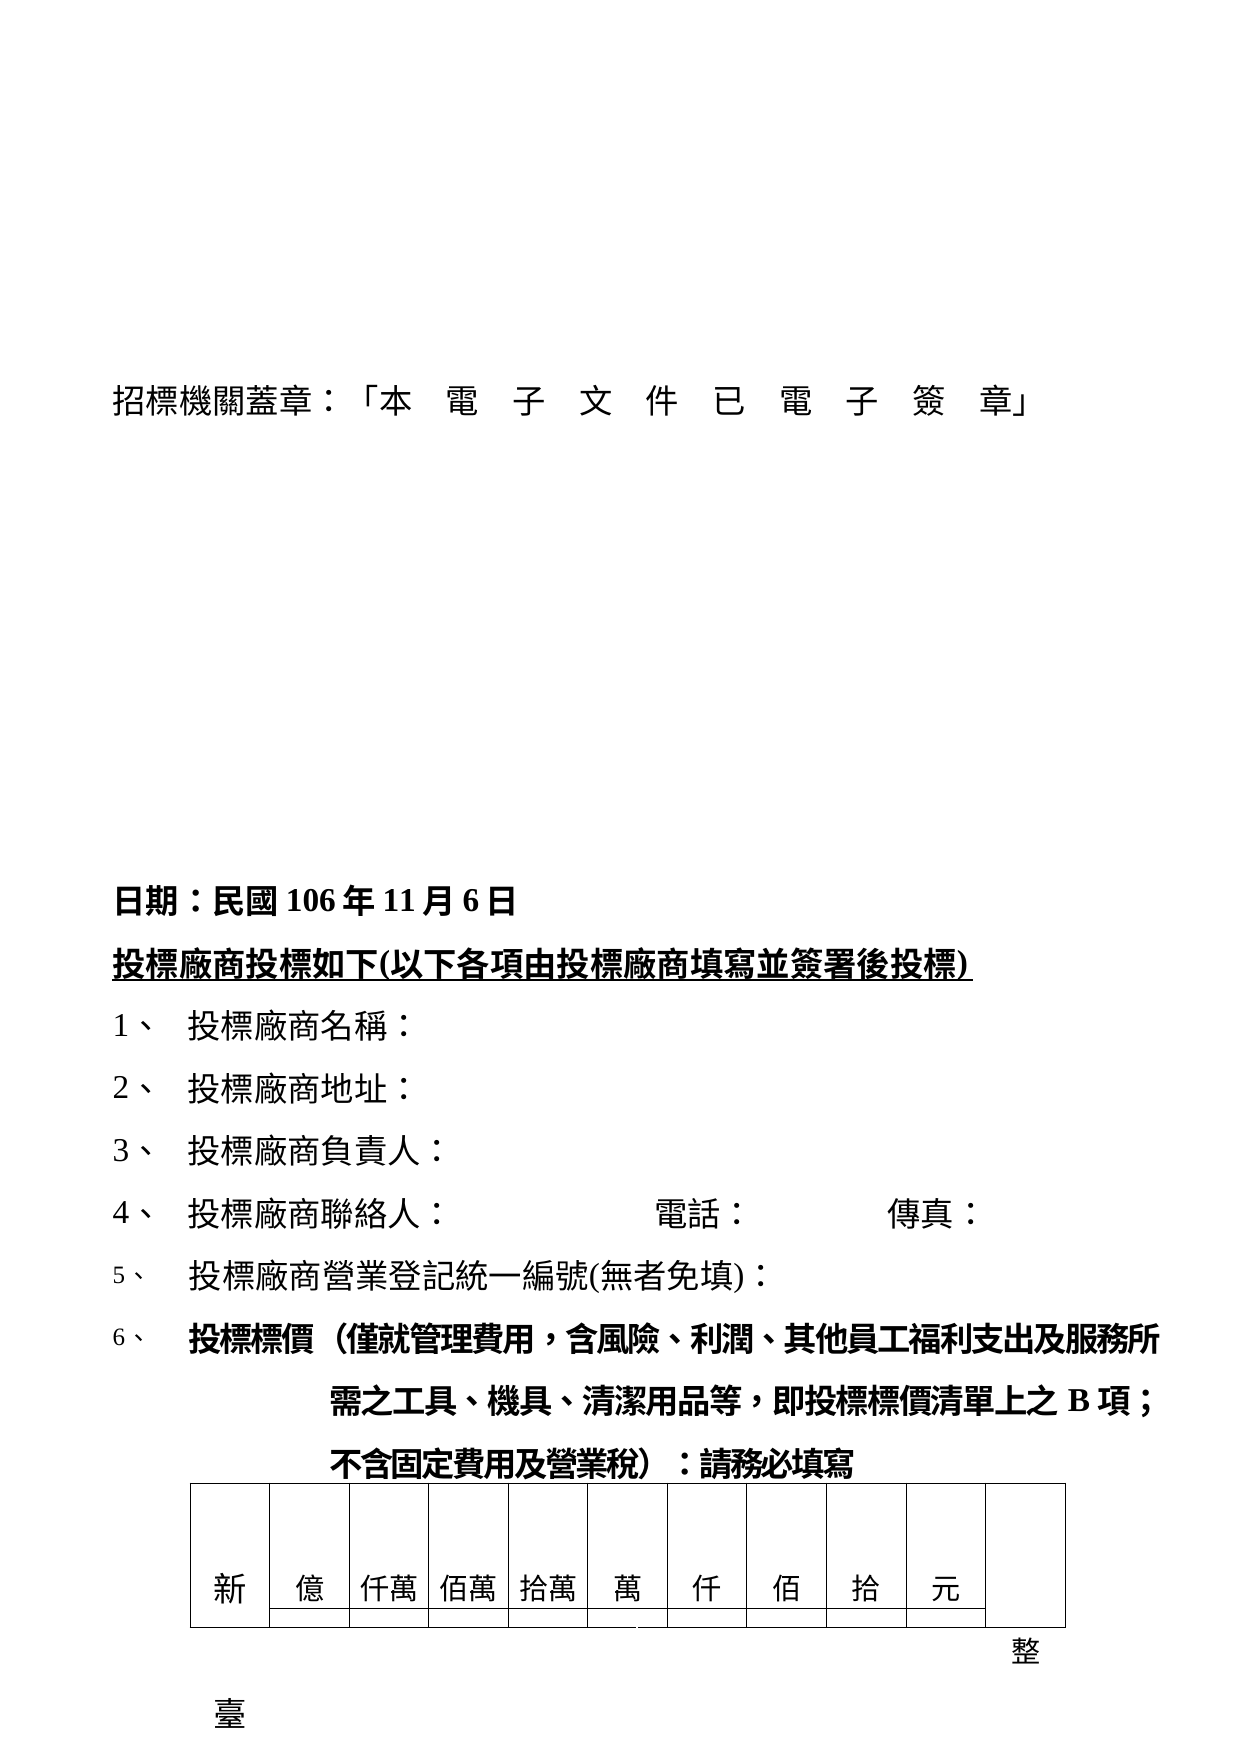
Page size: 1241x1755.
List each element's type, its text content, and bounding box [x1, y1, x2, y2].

list 投標廠商負責人： [112, 1108, 1162, 1170]
table_header 億 [270, 1484, 349, 1608]
table_cell [509, 1609, 587, 1627]
text 日期：民國106年11月6日 [112, 858, 1162, 920]
table_header 萬 [588, 1484, 667, 1608]
table_header 拾 [827, 1484, 906, 1608]
list 投標廠商聯絡人： 電話： 傳真： [112, 1170, 1162, 1233]
list 投標廠商營業登記統一編號(無者免填)： [112, 1233, 1162, 1295]
table_cell [827, 1609, 906, 1627]
table_header 佰 [747, 1484, 826, 1608]
table_cell [907, 1609, 985, 1627]
table_cell [668, 1609, 746, 1627]
table_header 仟 [668, 1484, 746, 1608]
table_cell [270, 1609, 349, 1627]
list 投標標價（僅就管理費用，含風險、利潤、其他員工福利支出及服務所需之工具、機具、清潔用品等，即投標標價清單上之B項；不含固定費用及營業稅）：請務必填寫 [112, 1295, 1162, 1483]
table_header 元 [907, 1484, 985, 1608]
table_header 整 [986, 1484, 1065, 1627]
text 投標廠商投標如下(以下各項由投標廠商填寫並簽署後投標) [112, 920, 1162, 983]
table_cell [350, 1609, 428, 1627]
table_header 仟萬 [350, 1484, 428, 1608]
text 招標機關蓋章：「本 電 子 文 件 已 電 子 簽 章」 [112, 358, 1162, 420]
table_header 佰萬 [429, 1484, 508, 1608]
table_cell [429, 1609, 508, 1627]
table_cell [747, 1609, 826, 1627]
table_header 拾萬 [509, 1484, 587, 1608]
list 投標廠商名稱： [112, 983, 1162, 1045]
list 投標廠商地址： [112, 1045, 1162, 1108]
table_cell [588, 1609, 667, 1627]
table_header 新 臺 幣 [191, 1484, 269, 1627]
